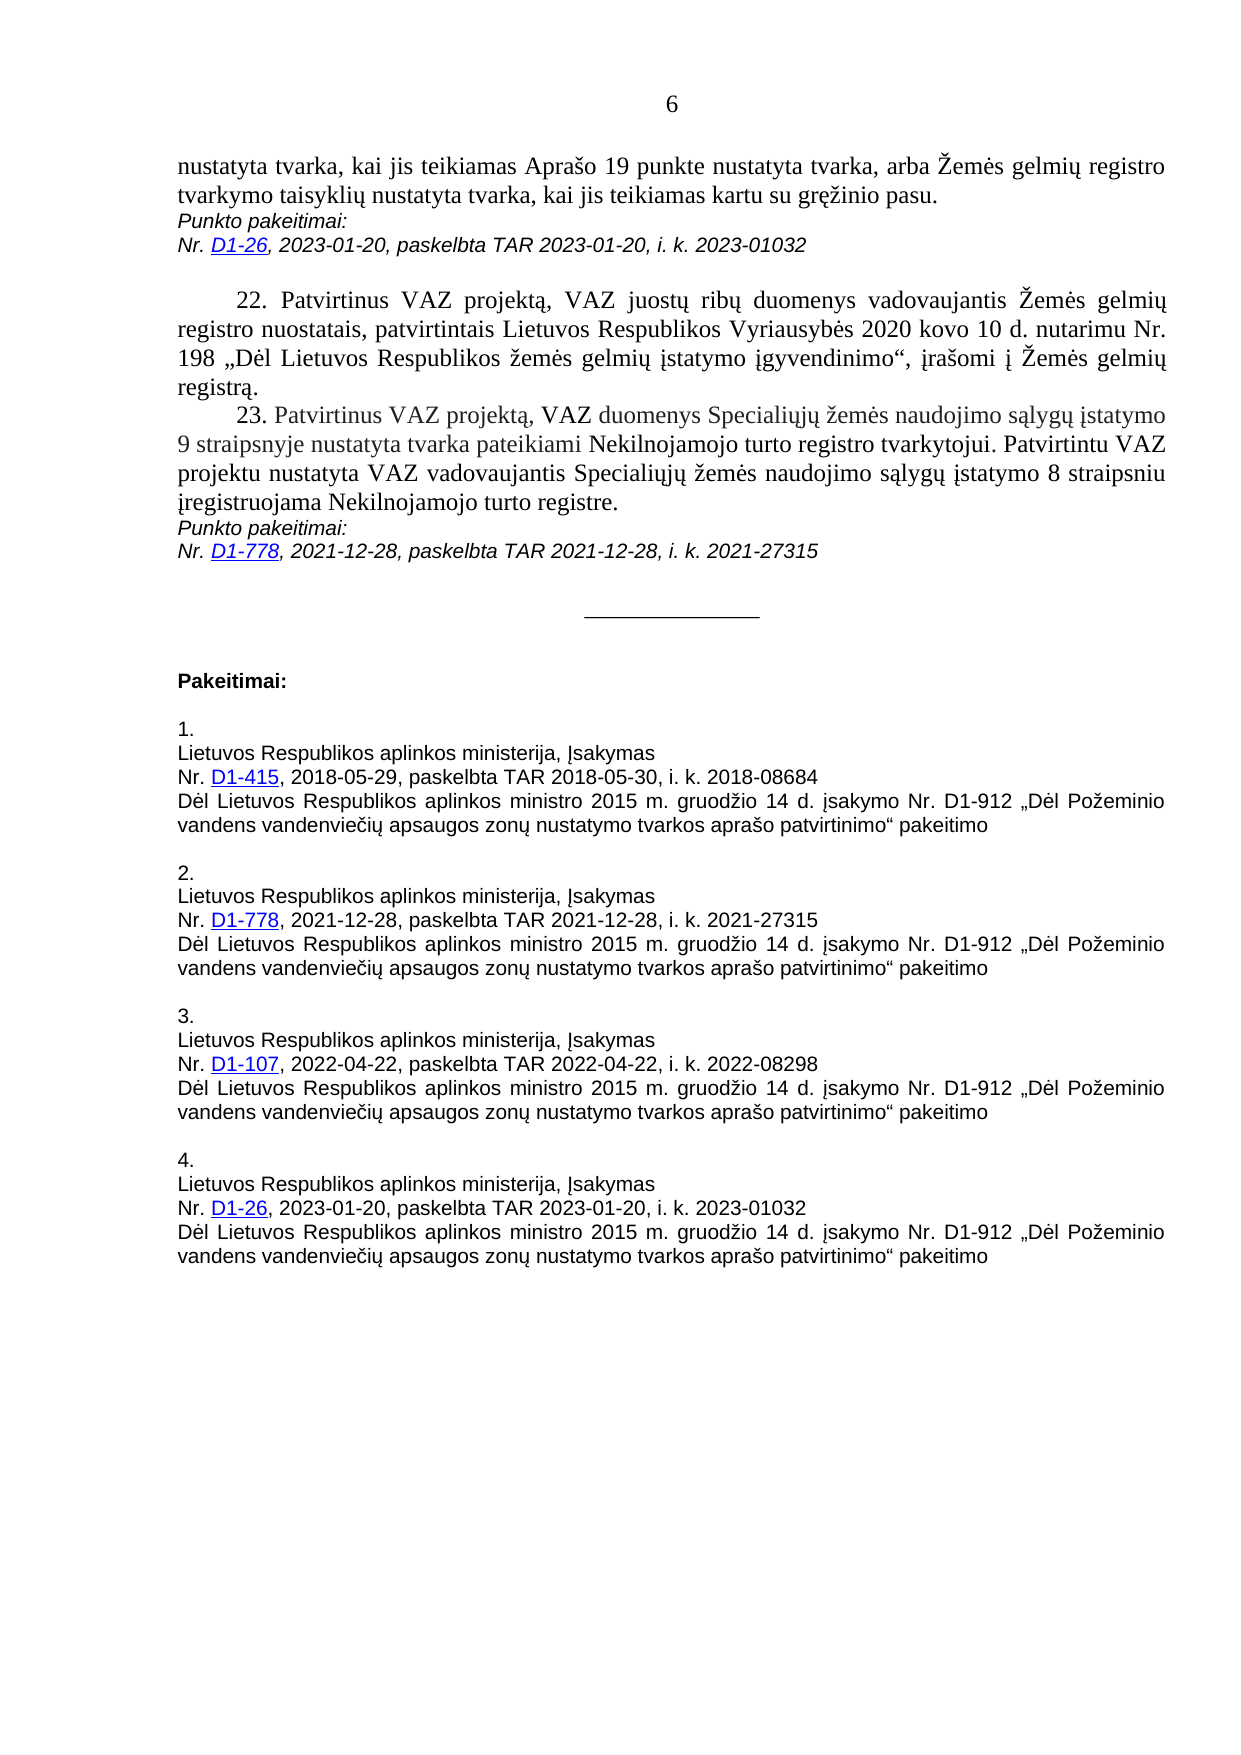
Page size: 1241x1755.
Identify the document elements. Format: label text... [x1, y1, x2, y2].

text Dėl Lietuvos Respublikos aplinkos ministro 2015 m. gruodžio 14 d. įsakymo Nr. D1-912 „Dėl Požeminio vandens vandenviečių apsaugos zonų nustatymo tvarkos aprašo patvirtinimo“ pakeitimo [177, 1076, 1167, 1124]
text Dėl Lietuvos Respublikos aplinkos ministro 2015 m. gruodžio 14 d. įsakymo Nr. D1-912 „Dėl Požeminio vandens vandenviečių apsaugos zonų nustatymo tvarkos aprašo patvirtinimo“ pakeitimo [177, 788, 1167, 836]
text Pakeitimai: [177, 669, 1167, 693]
text Lietuvos Respublikos aplinkos ministerija, Įsakymas [177, 741, 1167, 764]
text Nr. D1-26, 2023-01-20, paskelbta TAR 2023-01-20, i. k. 2023-01032 [177, 1196, 1167, 1220]
text Lietuvos Respublikos aplinkos ministerija, Įsakymas [177, 1028, 1167, 1052]
text Nr. D1-107, 2022-04-22, paskelbta TAR 2022-04-22, i. k. 2022-08298 [177, 1052, 1167, 1076]
text Lietuvos Respublikos aplinkos ministerija, Įsakymas [177, 1172, 1167, 1196]
text 2. [177, 860, 1167, 884]
text nustatyta tvarka, kai jis teikiamas Aprašo 19 punkte nustatyta tvarka, arba Žemės gelmių registro tvarkymo taisyklių nustatyta tvarka, kai jis teikiamas kartu su gręžinio pasu. [177, 151, 1167, 209]
text Dėl Lietuvos Respublikos aplinkos ministro 2015 m. gruodžio 14 d. įsakymo Nr. D1-912 „Dėl Požeminio vandens vandenviečių apsaugos zonų nustatymo tvarkos aprašo patvirtinimo“ pakeitimo [177, 1220, 1167, 1268]
text 1. [177, 717, 1167, 741]
text 3. [177, 1004, 1167, 1028]
text 23. Patvirtinus VAZ projektą, VAZ duomenys Specialiųjų žemės naudojimo sąlygų įstatymo 9 straipsnyje nustatyta tvarka pateikiami Nekilnojamojo turto registro tvarkytojui. Patvirtintu VAZ projektu nustatyta VAZ vadovaujantis Specialiųjų žemės naudojimo sąlygų įstatymo 8 straipsniu įregistruojama Nekilnojamojo turto registre. [177, 400, 1167, 515]
text Nr. D1-26, 2023-01-20, paskelbta TAR 2023-01-20, i. k. 2023-01032 [177, 233, 1167, 257]
text Nr. D1-415, 2018-05-29, paskelbta TAR 2018-05-30, i. k. 2018-08684 [177, 764, 1167, 788]
text Punkto pakeitimai: [177, 515, 1167, 539]
text Nr. D1-778, 2021-12-28, paskelbta TAR 2021-12-28, i. k. 2021-27315 [177, 908, 1167, 932]
text Punkto pakeitimai: [177, 209, 1167, 233]
text ______________ [177, 592, 1167, 621]
text Nr. D1-778, 2021-12-28, paskelbta TAR 2021-12-28, i. k. 2021-27315 [177, 539, 1167, 563]
text 4. [177, 1148, 1167, 1172]
text 22. Patvirtinus VAZ projektą, VAZ juostų ribų duomenys vadovaujantis Žemės gelmių registro nuostatais, patvirtintais Lietuvos Respublikos Vyriausybės 2020 kovo 10 d. nutarimu Nr. 198 „Dėl Lietuvos Respublikos žemės gelmių įstatymo įgyvendinimo“, įrašomi į Žemės gelmių registrą. [177, 285, 1167, 400]
text Dėl Lietuvos Respublikos aplinkos ministro 2015 m. gruodžio 14 d. įsakymo Nr. D1-912 „Dėl Požeminio vandens vandenviečių apsaugos zonų nustatymo tvarkos aprašo patvirtinimo“ pakeitimo [177, 932, 1167, 980]
text Lietuvos Respublikos aplinkos ministerija, Įsakymas [177, 884, 1167, 908]
